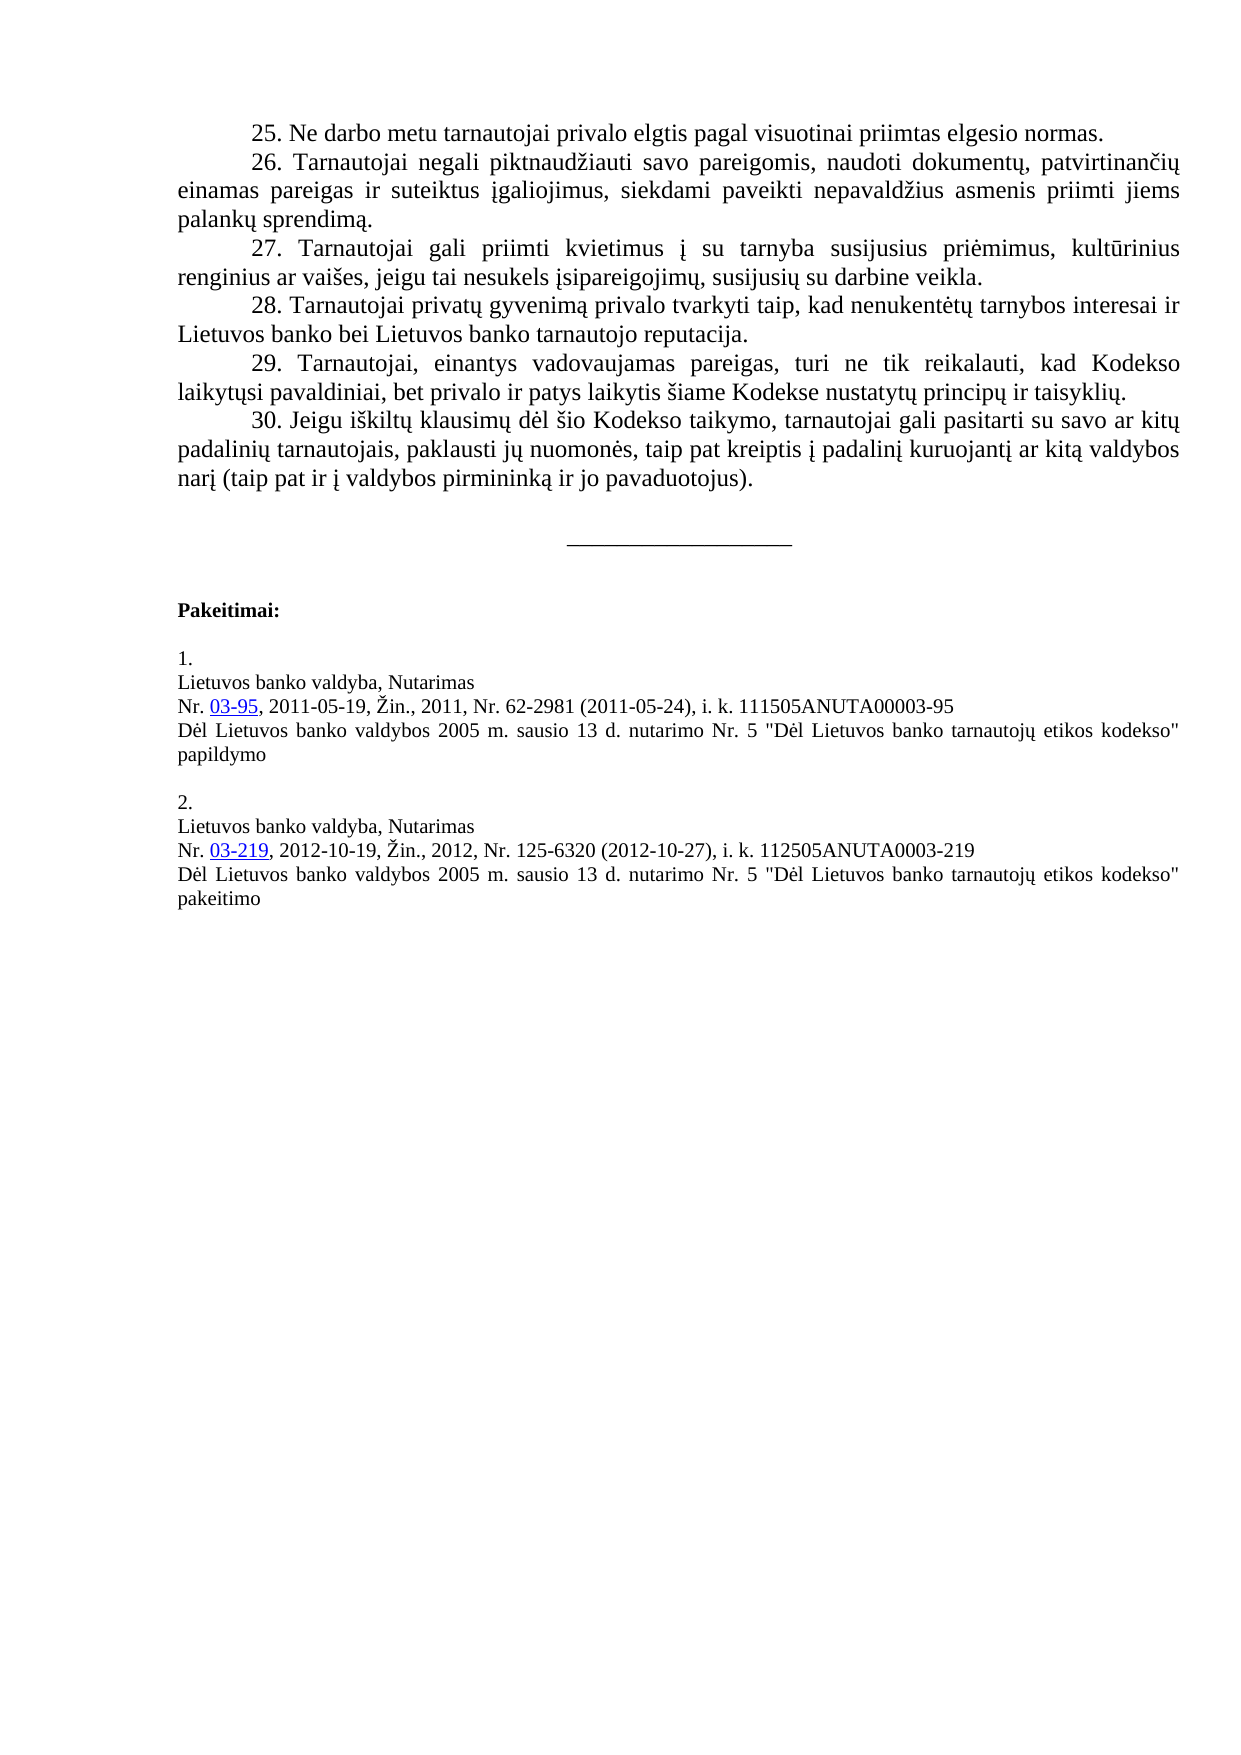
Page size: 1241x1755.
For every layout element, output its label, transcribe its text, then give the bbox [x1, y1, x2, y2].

text 26. Tarnautojai negali piktnaudžiauti savo pareigomis, naudoti dokumentų, patvirtinančių einamas pareigas ir suteiktus įgaliojimus, siekdami paveikti nepavaldžius asmenis priimti jiems palankų sprendimą. [177, 147, 1181, 233]
text Nr. 03-219, 2012-10-19, Žin., 2012, Nr. 125-6320 (2012-10-27), i. k. 112505ANUTA0003-219 [177, 838, 1181, 862]
text 2. [177, 790, 1181, 814]
text Nr. 03-95, 2011-05-19, Žin., 2011, Nr. 62-2981 (2011-05-24), i. k. 111505ANUTA00003-95 [177, 694, 1181, 718]
text Dėl Lietuvos banko valdybos 2005 m. sausio 13 d. nutarimo Nr. 5 "Dėl Lietuvos banko tarnautojų etikos kodekso" papildymo [177, 718, 1181, 766]
text Lietuvos banko valdyba, Nutarimas [177, 670, 1181, 694]
text 29. Tarnautojai, einantys vadovaujamas pareigas, turi ne tik reikalauti, kad Kodekso laikytųsi pavaldiniai, bet privalo ir patys laikytis šiame Kodekse nustatytų principų ir taisyklių. [177, 348, 1181, 406]
text Dėl Lietuvos banko valdybos 2005 m. sausio 13 d. nutarimo Nr. 5 "Dėl Lietuvos banko tarnautojų etikos kodekso" pakeitimo [177, 862, 1181, 910]
text 27. Tarnautojai gali priimti kvietimus į su tarnyba susijusius priėmimus, kultūrinius renginius ar vaišes, jeigu tai nesukels įsipareigojimų, susijusių su darbine veikla. [177, 233, 1181, 291]
text 28. Tarnautojai privatų gyvenimą privalo tvarkyti taip, kad nenukentėtų tarnybos interesai ir Lietuvos banko bei Lietuvos banko tarnautojo reputacija. [177, 291, 1181, 348]
text __________________ [177, 521, 1181, 549]
text Lietuvos banko valdyba, Nutarimas [177, 814, 1181, 838]
text Pakeitimai: [177, 597, 1181, 622]
text 25. Ne darbo metu tarnautojai privalo elgtis pagal visuotinai priimtas elgesio normas. [177, 118, 1181, 147]
text 1. [177, 646, 1181, 670]
text 30. Jeigu iškiltų klausimų dėl šio Kodekso taikymo, tarnautojai gali pasitarti su savo ar kitų padalinių tarnautojais, paklausti jų nuomonės, taip pat kreiptis į padalinį kuruojantį ar kitą valdybos narį (taip pat ir į valdybos pirmininką ir jo pavaduotojus). [177, 406, 1181, 492]
